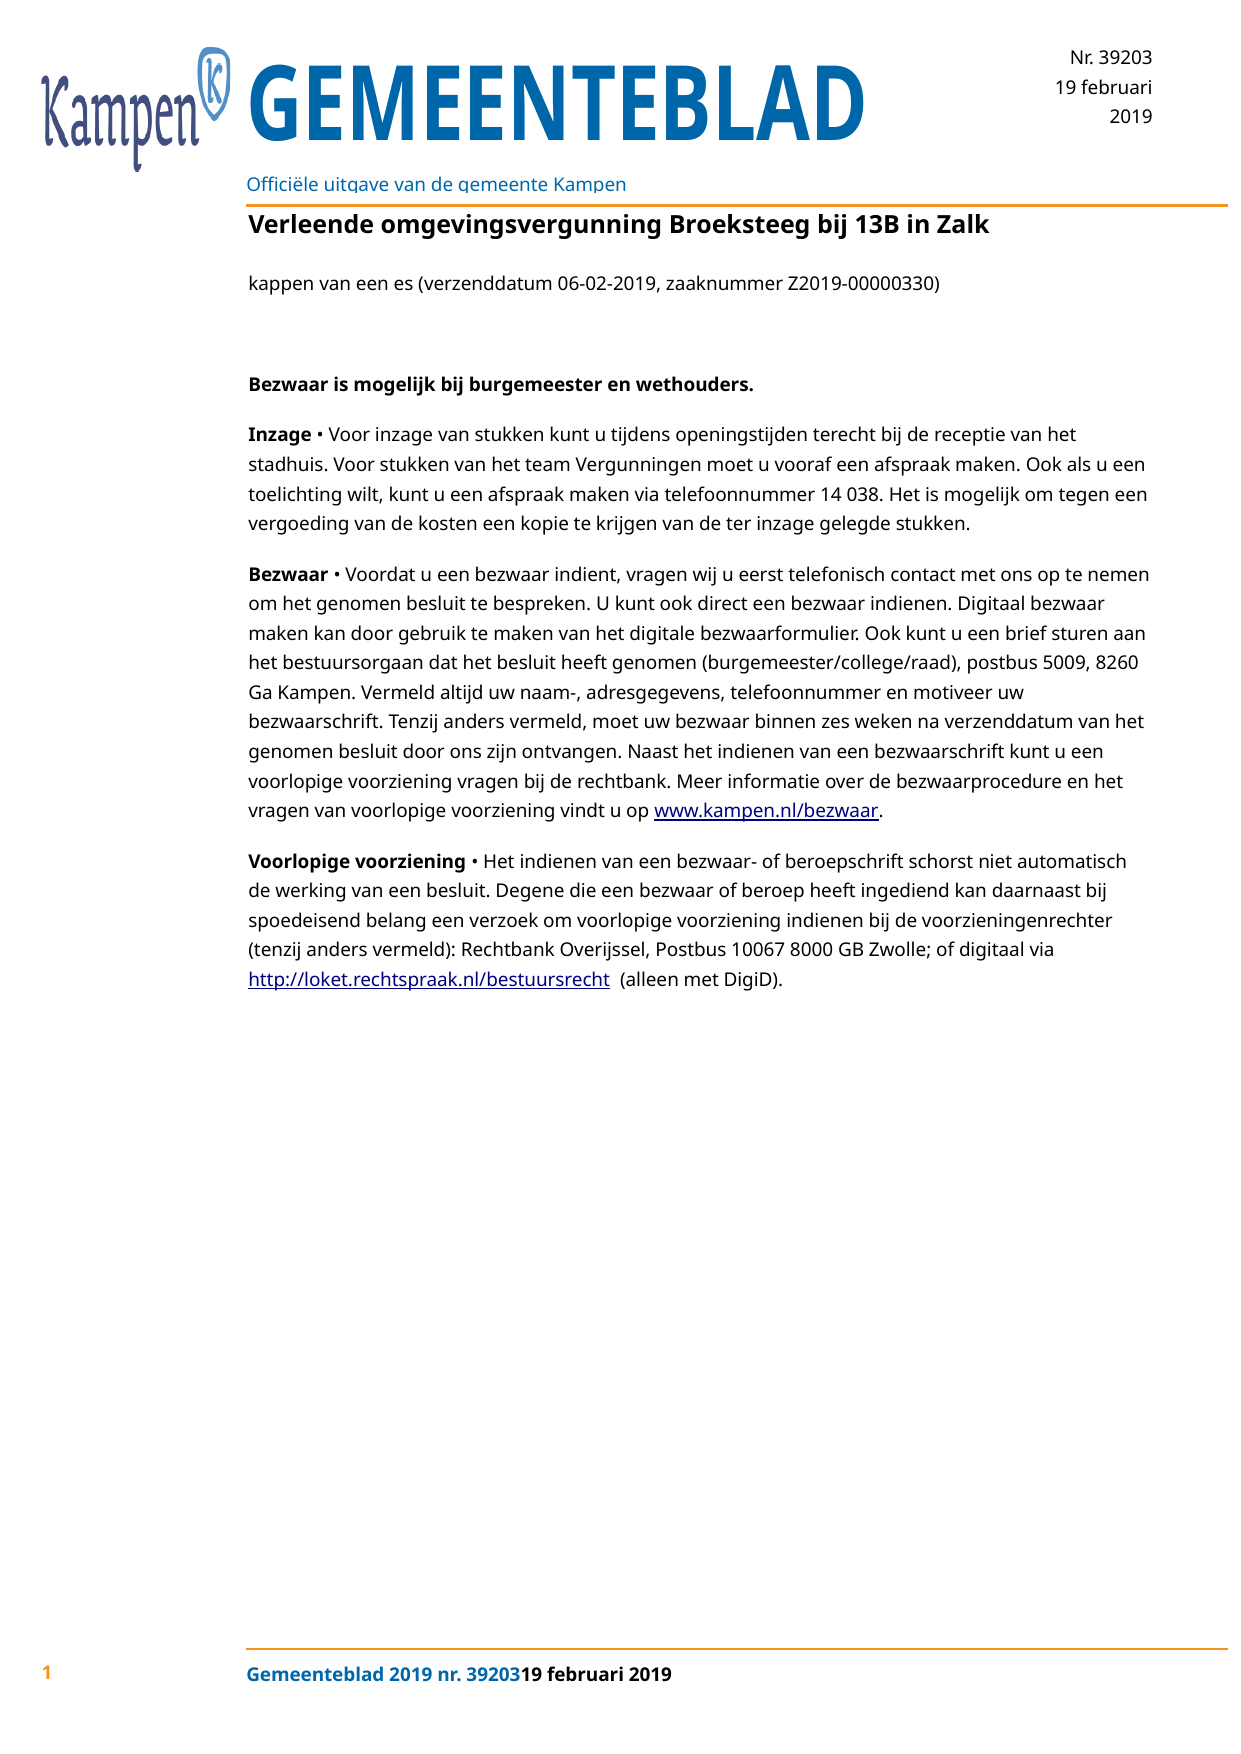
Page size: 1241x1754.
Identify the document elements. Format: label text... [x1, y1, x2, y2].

text Inzage • Voor inzage van stukken kunt u tijdens openingstijden terecht bij de receptie van het stadhuis. Voor stukken van het team Vergunningen moet u vooraf een afspraak maken. Ook als u een toelichting wilt, kunt u een afspraak maken via telefoonnummer 14 038. Het is mogelijk om tegen een vergoeding van de kosten een kopie te krijgen van de ter inzage gelegde stukken. [248, 422, 1152, 536]
text Bezwaar is mogelijk bij burgemeester en wethouders. [248, 371, 1152, 397]
text Bezwaar • Voordat u een bezwaar indient, vragen wij u eerst telefonisch contact met ons op te nemen om het genomen besluit te bespreken. U kunt ook direct een bezwaar indienen. Digitaal bezwaar maken kan door gebruik te maken van het digitale bezwaarformulier. Ook kunt u een brief sturen aan het bestuursorgaan dat het besluit heeft genomen (burgemeester/college/raad), postbus 5009, 8260 Ga Kampen. Vermeld altijd uw naam-, adresgegevens, telefoonnummer en motiveer uw bezwaarschrift. Tenzij anders vermeld, moet uw bezwaar binnen zes weken na verzenddatum van het genomen besluit door ons zijn ontvangen. Naast het indienen van een bezwaarschrift kunt u een voorlopige voorziening vragen bij de rechtbank. Meer informatie over de bezwaarprocedure en het vragen van voorlopige voorziening vindt u op www.kampen.nl/bezwaar. [248, 561, 1152, 823]
picture [41, 47, 231, 172]
text kappen van een es (verzenddatum 06-02-2019, zaaknummer Z2019-00000330) [248, 270, 1152, 296]
text Verleende omgevingsvergunning Broeksteeg bij 13B in Zalk [248, 207, 1152, 241]
text Voorlopige voorziening • Het indienen van een bezwaar- of beroepschrift schorst niet automatisch de werking van een besluit. Degene die een bezwaar of beroep heeft ingediend kan daarnaast bij spoedeisend belang een verzoek om voorlopige voorziening indienen bij de voorzieningenrechter (tenzij anders vermeld): Rechtbank Overijssel, Postbus 10067 8000 GB Zwolle; of digitaal via http://loket.rechtspraak.nl/bestuursrecht (alleen met DigiD). [248, 848, 1152, 992]
